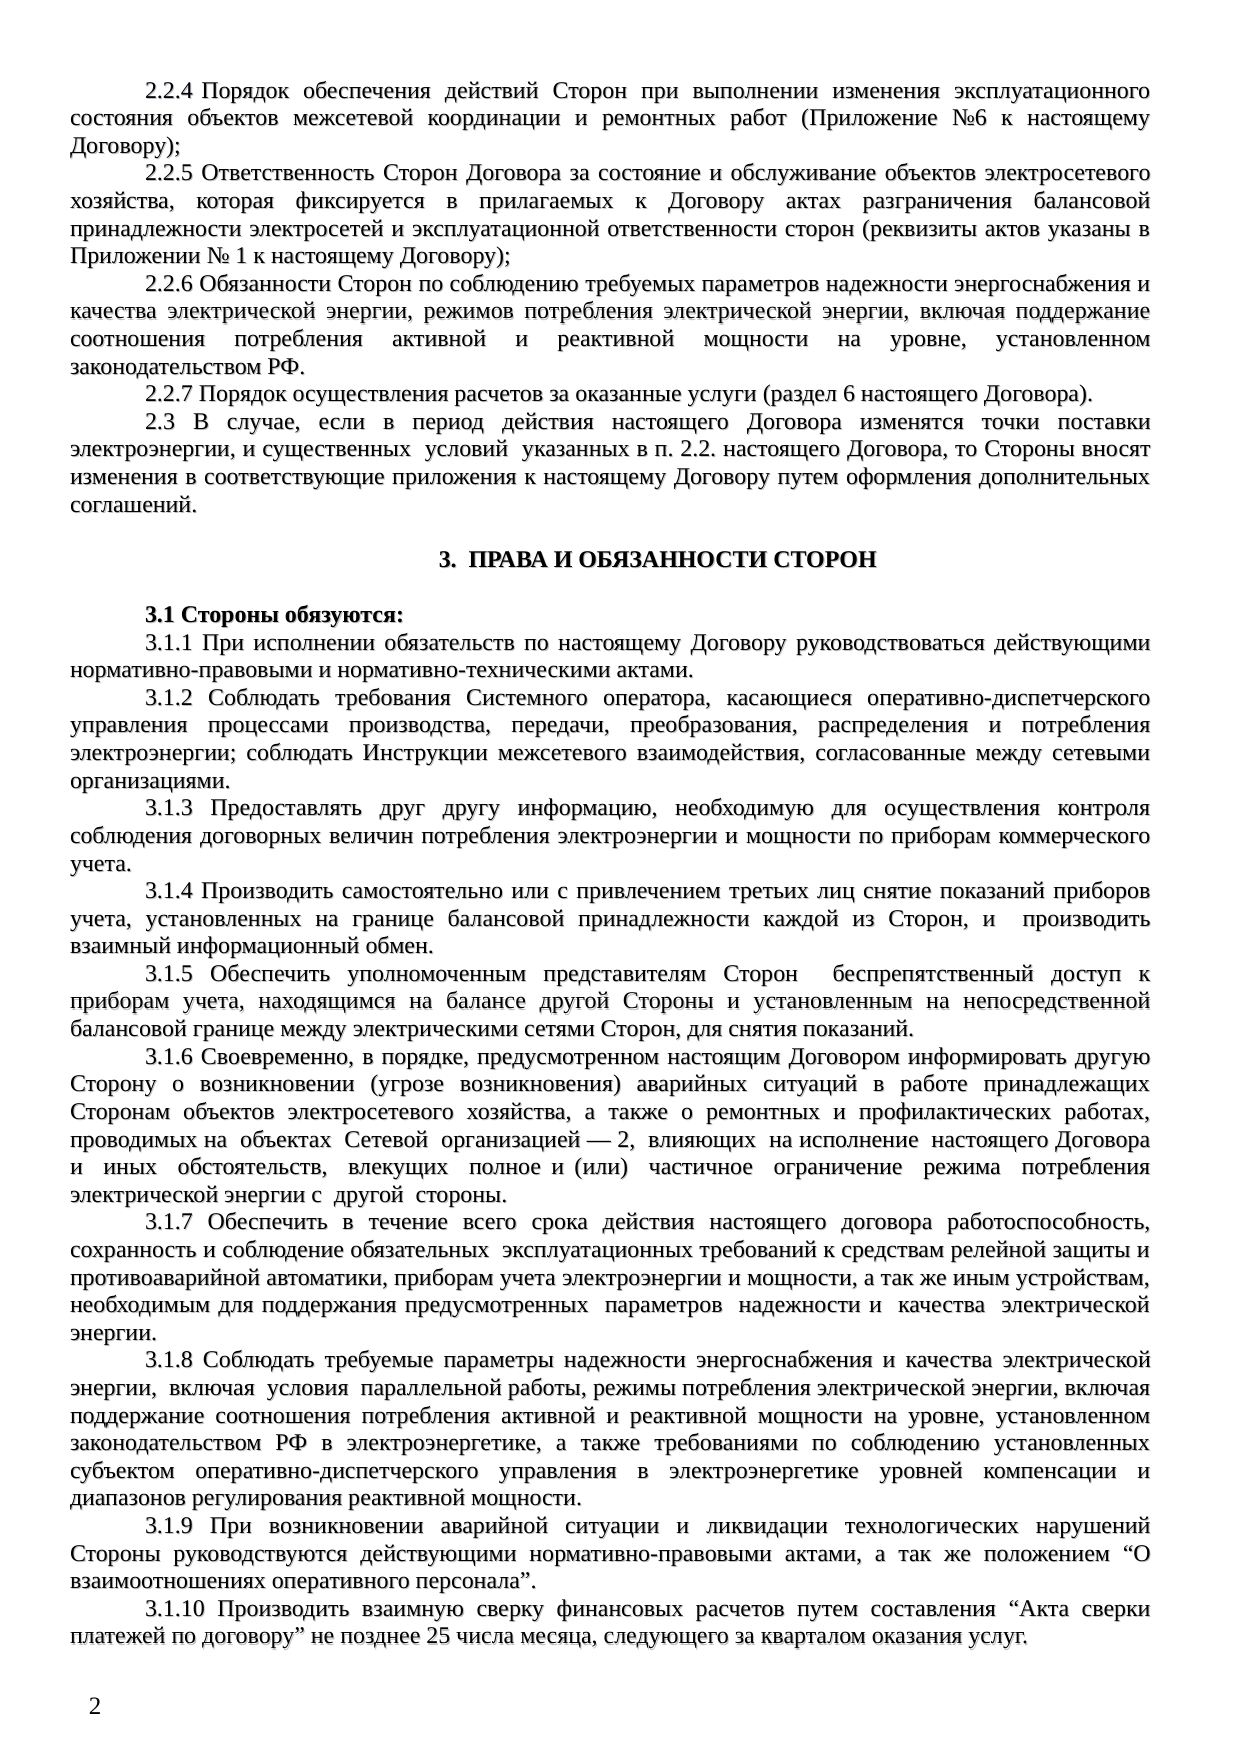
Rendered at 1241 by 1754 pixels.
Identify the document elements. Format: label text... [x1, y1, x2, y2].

text 3. ПРАВА И ОБЯЗАННОСТИ СТОРОН [163, 545, 1152, 572]
text 3.1.7 Обеспечить в течение всего срока действия настоящего договора работоспособность, сохранность и соблюдение обязательных эксплуатационных требований к средствам релейной защиты и противоаварийной автоматики, приборам учета электроэнергии и мощности, а так же иным устройствам, необходимым для поддержания предусмотренных параметров надежности и качества электрической энергии. [70, 1207, 1152, 1345]
text 2.2.7 Порядок осуществления расчетов за оказанные услуги (раздел 6 настоящего Договора). [70, 379, 1152, 407]
text 3.1.4 Производить самостоятельно или с привлечением третьих лиц снятие показаний приборов учета, установленных на границе балансовой принадлежности каждой из Сторон, и производить взаимный информационный обмен. [70, 876, 1152, 959]
text 3.1.1 При исполнении обязательств по настоящему Договору руководствоваться действующими нормативно-правовыми и нормативно-техническими актами. [70, 628, 1152, 683]
text 3.1 Стороны обязуются: [126, 600, 1152, 628]
text 3.1.8 Соблюдать требуемые параметры надежности энергоснабжения и качества электрической энергии, включая условия параллельной работы, режимы потребления электрической энергии, включая поддержание соотношения потребления активной и реактивной мощности на уровне, установленном законодательством РФ в электроэнергетике, а также требованиями по соблюдению установленных субъектом оперативно-диспетчерского управления в электроэнергетике уровней компенсации и диапазонов регулирования реактивной мощности. [70, 1345, 1152, 1511]
text 3.1.3 Предоставлять друг другу информацию, необходимую для осуществления контроля соблюдения договорных величин потребления электроэнергии и мощности по приборам коммерческого учета. [70, 793, 1152, 876]
text 3.1.9 При возникновении аварийной ситуации и ликвидации технологических нарушений Стороны руководствуются действующими нормативно-правовыми актами, а так же положением “О взаимоотношениях оперативного персонала”. [70, 1511, 1152, 1594]
text 2.2.5 Ответственность Сторон Договора за состояние и обслуживание объектов электросетевого хозяйства, которая фиксируется в прилагаемых к Договору актах разграничения балансовой принадлежности электросетей и эксплуатационной ответственности сторон (реквизиты актов указаны в Приложении № 1 к настоящему Договору); [70, 158, 1152, 269]
text 2.3 В случае, если в период действия настоящего Договора изменятся точки поставки электроэнергии, и существенных условий указанных в п. 2.2. настоящего Договора, то Стороны вносят изменения в соответствующие приложения к настоящему Договору путем оформления дополнительных соглашений. [70, 407, 1152, 517]
text 3.1.2 Соблюдать требования Системного оператора, касающиеся оперативно-диспетчерского управления процессами производства, передачи, преобразования, распределения и потребления электроэнергии; соблюдать Инструкции межсетевого взаимодействия, согласованные между сетевыми организациями. [70, 683, 1152, 793]
text 3.1.10 Производить взаимную сверку финансовых расчетов путем составления “Акта сверки платежей по договору” не позднее 25 числа месяца, следующего за кварталом оказания услуг. [70, 1594, 1152, 1649]
text 3.1.6 Своевременно, в порядке, предусмотренном настоящим Договором информировать другую Сторону о возникновении (угрозе возникновения) аварийных ситуаций в работе принадлежащих Сторонам объектов электросетевого хозяйства, а также о ремонтных и профилактических работах, проводимых на объектах Сетевой организацией — 2, влияющих на исполнение настоящего Договора и иных обстоятельств, влекущих полное и (или) частичное ограничение режима потребления электрической энергии с другой стороны. [70, 1042, 1152, 1207]
list Порядок обеспечения действий Сторон при выполнении изменения эксплуатационного состояния объектов межсетевой координации и ремонтных работ (Приложение №6 к настоящему Договору); [70, 76, 1152, 158]
text 2.2.6 Обязанности Сторон по соблюдению требуемых параметров надежности энергоснабжения и качества электрической энергии, режимов потребления электрической энергии, включая поддержание соотношения потребления активной и реактивной мощности на уровне, установленном законодательством РФ. [70, 269, 1152, 379]
text 3.1.5 Обеспечить уполномоченным представителям Сторон беспрепятственный доступ к приборам учета, находящимся на балансе другой Стороны и установленным на непосредственной балансовой границе между электрическими сетями Сторон, для снятия показаний. [70, 959, 1152, 1042]
